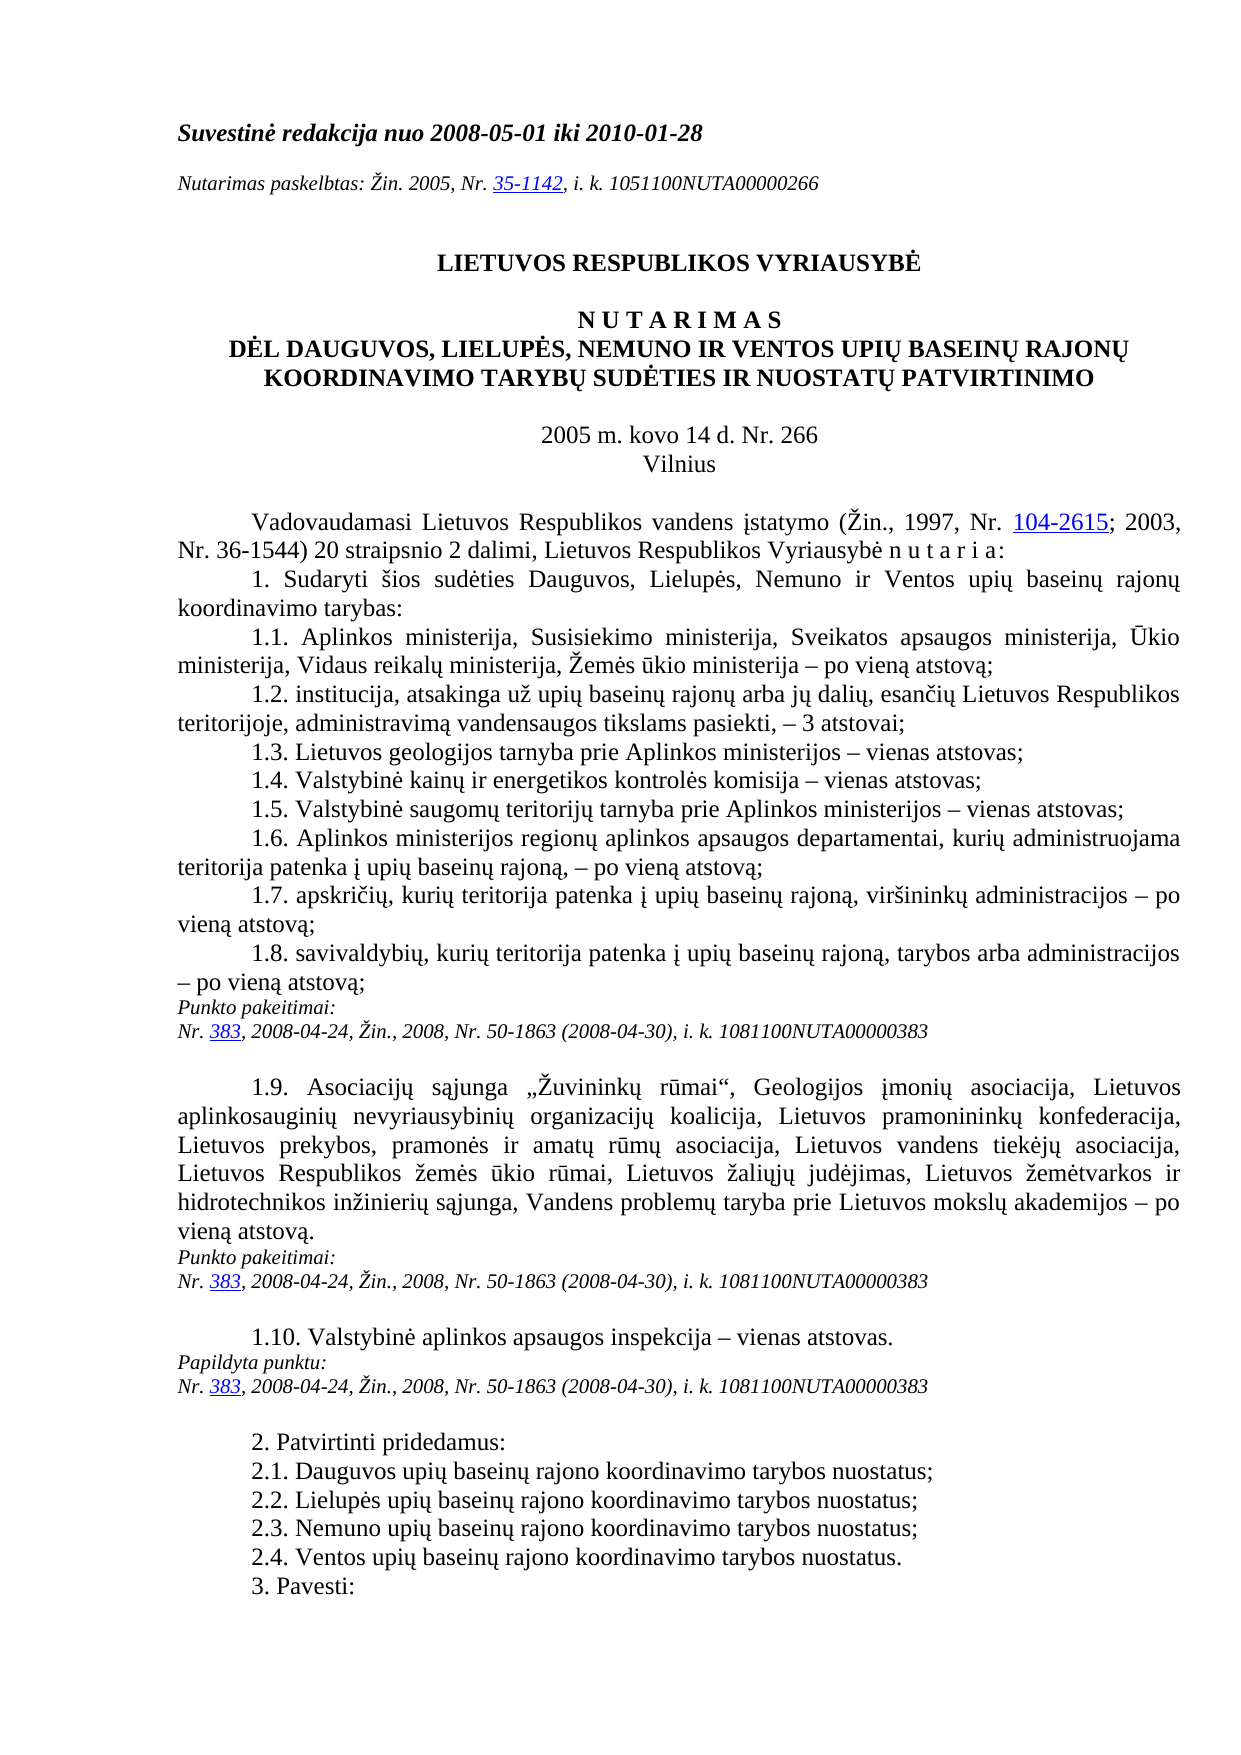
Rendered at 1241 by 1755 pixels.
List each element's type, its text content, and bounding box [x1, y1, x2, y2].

text 2.2. Lielupės upių baseinų rajono koordinavimo tarybos nuostatus; [177, 1485, 1181, 1513]
text LIETUVOS RESPUBLIKOS VYRIAUSYBĖ [177, 248, 1181, 277]
text 2.4. Ventos upių baseinų rajono koordinavimo tarybos nuostatus. [177, 1542, 1181, 1571]
text 1.8. savivaldybių, kurių teritorija patenka į upių baseinų rajoną, tarybos arba administracijos – po vieną atstovą; [177, 938, 1181, 995]
text Nr. 383, 2008-04-24, Žin., 2008, Nr. 50-1863 (2008-04-30), i. k. 1081100NUTA00000383 [177, 1269, 1181, 1293]
text Vadovaudamasi Lietuvos Respublikos vandens įstatymo (Žin., 1997, Nr. 104-2615; 2003, Nr. 36-1544) 20 straipsnio 2 dalimi, Lietuvos Respublikos Vyriausybė nutaria: [177, 507, 1181, 564]
text 2.1. Dauguvos upių baseinų rajono koordinavimo tarybos nuostatus; [177, 1456, 1181, 1485]
text N U T A R I M A S [177, 305, 1181, 334]
text Nr. 383, 2008-04-24, Žin., 2008, Nr. 50-1863 (2008-04-30), i. k. 1081100NUTA00000383 [177, 1374, 1181, 1398]
text 1.4. Valstybinė kainų ir energetikos kontrolės komisija – vienas atstovas; [177, 765, 1181, 794]
text 1.10. Valstybinė aplinkos apsaugos inspekcija – vienas atstovas. [177, 1322, 1181, 1350]
text Suvestinė redakcija nuo 2008-05-01 iki 2010-01-28 [177, 118, 1181, 147]
text 1.9. Asociacijų sąjunga „Žuvininkų rūmai“, Geologijos įmonių asociacija, Lietuvos aplinkosauginių nevyriausybinių organizacijų koalicija, Lietuvos pramonininkų konfederacija, Lietuvos prekybos, pramonės ir amatų rūmų asociacija, Lietuvos vandens tiekėjų asociacija, Lietuvos Respublikos žemės ūkio rūmai, Lietuvos žaliųjų judėjimas, Lietuvos žemėtvarkos ir hidrotechnikos inžinierių sąjunga, Vandens problemų taryba prie Lietuvos mokslų akademijos – po vieną atstovą. [177, 1072, 1181, 1245]
text DĖL DAUGUVOS, LIELUPĖS, NEMUNO IR VENTOS UPIŲ BASEINŲ RAJONŲ KOORDINAVIMO TARYBŲ SUDĖTIES IR NUOSTATŲ PATVIRTINIMO [177, 334, 1181, 392]
text Punkto pakeitimai: [177, 1245, 1181, 1269]
text 2.3. Nemuno upių baseinų rajono koordinavimo tarybos nuostatus; [177, 1513, 1181, 1542]
text Nutarimas paskelbtas: Žin. 2005, Nr. 35-1142, i. k. 1051100NUTA00000266 [177, 171, 1181, 195]
text 1.6. Aplinkos ministerijos regionų aplinkos apsaugos departamentai, kurių administruojama teritorija patenka į upių baseinų rajoną, – po vieną atstovą; [177, 823, 1181, 880]
text 1.3. Lietuvos geologijos tarnyba prie Aplinkos ministerijos – vienas atstovas; [177, 737, 1181, 765]
text 1.2. institucija, atsakinga už upių baseinų rajonų arba jų dalių, esančių Lietuvos Respublikos teritorijoje, administravimą vandensaugos tikslams pasiekti, – 3 atstovai; [177, 679, 1181, 737]
text 1. Sudaryti šios sudėties Dauguvos, Lielupės, Nemuno ir Ventos upių baseinų rajonų koordinavimo tarybas: [177, 564, 1181, 622]
text Punkto pakeitimai: [177, 995, 1181, 1019]
text Papildyta punktu: [177, 1350, 1181, 1374]
text 3. Pavesti: [177, 1571, 1181, 1600]
text 1.1. Aplinkos ministerija, Susisiekimo ministerija, Sveikatos apsaugos ministerija, Ūkio ministerija, Vidaus reikalų ministerija, Žemės ūkio ministerija – po vieną atstovą; [177, 622, 1181, 679]
text 2. Patvirtinti pridedamus: [177, 1427, 1181, 1456]
text 1.7. apskričių, kurių teritorija patenka į upių baseinų rajoną, viršininkų administracijos – po vieną atstovą; [177, 880, 1181, 938]
text Vilnius [177, 449, 1181, 478]
text 2005 m. kovo 14 d. Nr. 266 [177, 420, 1181, 449]
text Nr. 383, 2008-04-24, Žin., 2008, Nr. 50-1863 (2008-04-30), i. k. 1081100NUTA00000383 [177, 1019, 1181, 1043]
text 1.5. Valstybinė saugomų teritorijų tarnyba prie Aplinkos ministerijos – vienas atstovas; [177, 794, 1181, 823]
